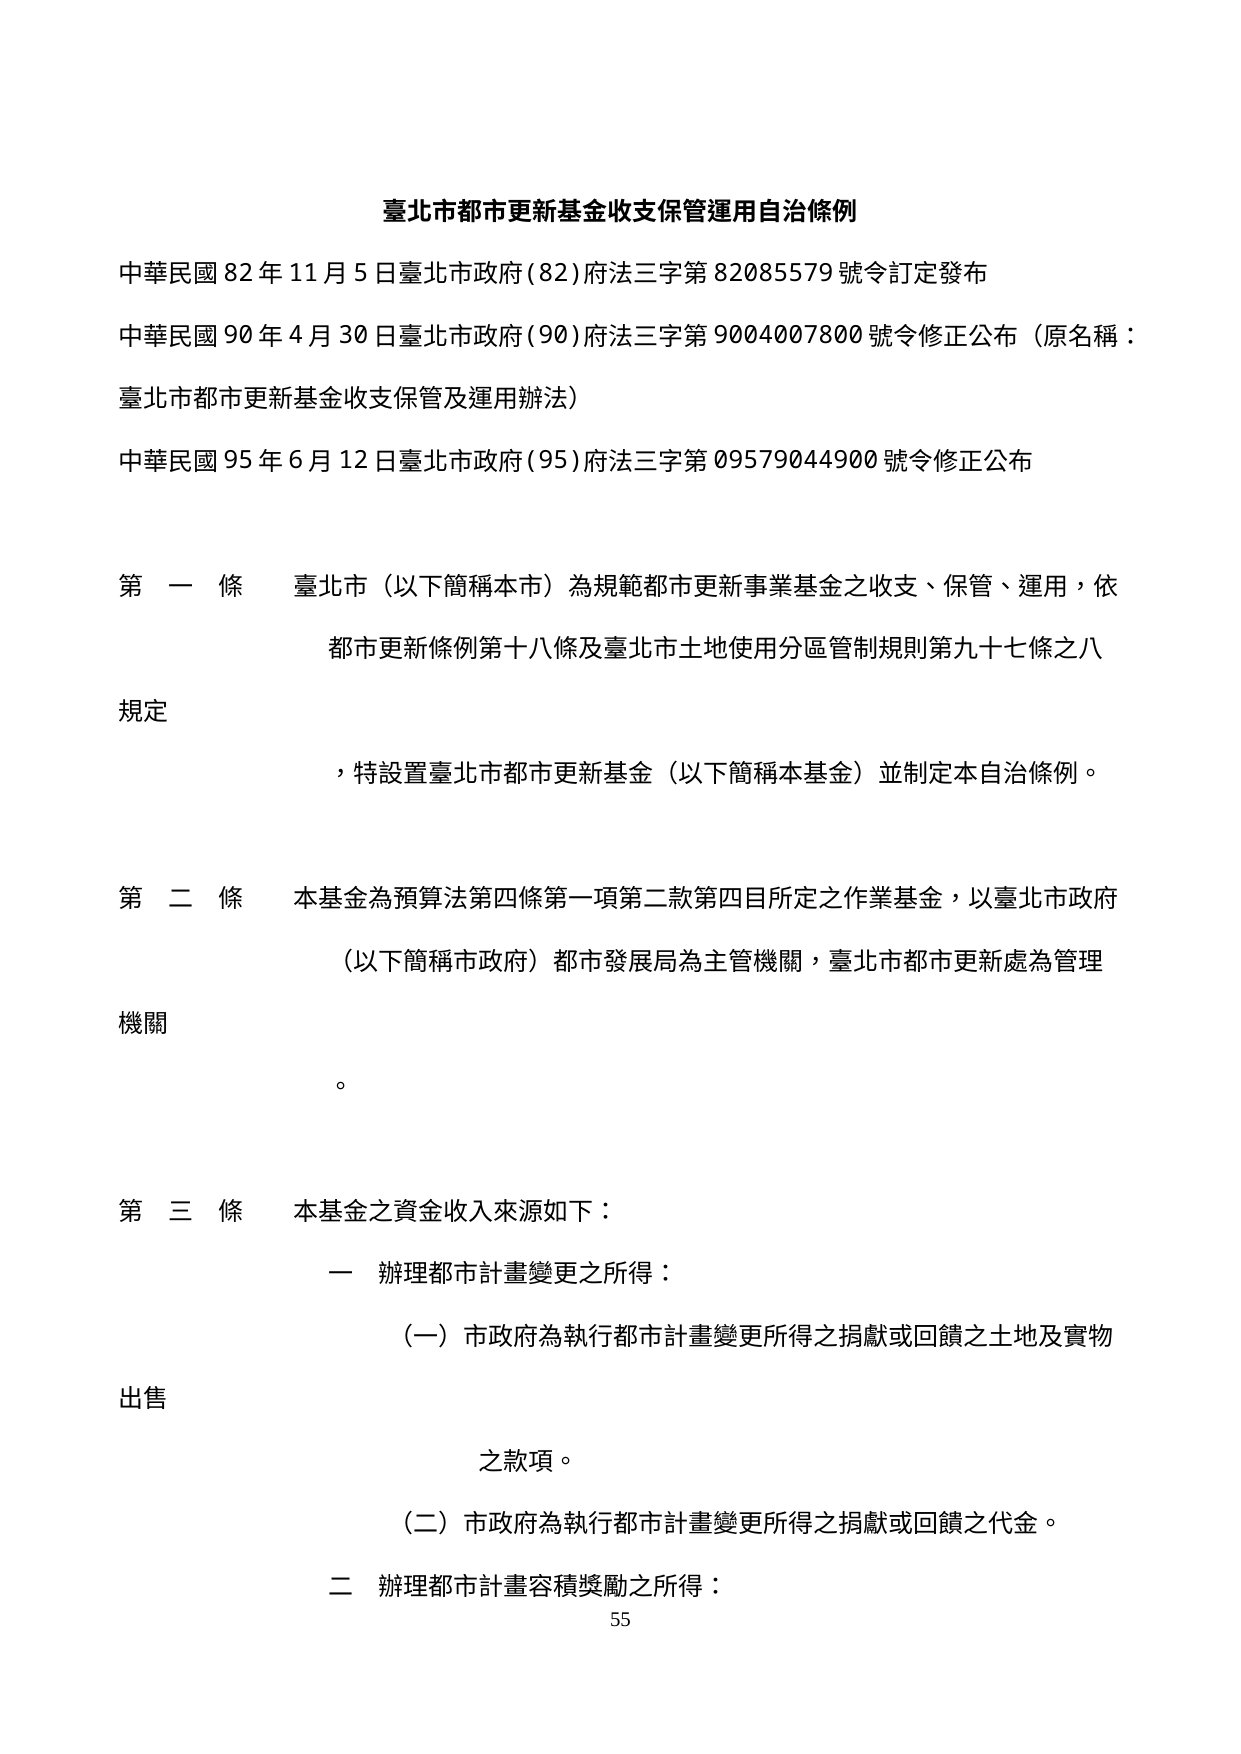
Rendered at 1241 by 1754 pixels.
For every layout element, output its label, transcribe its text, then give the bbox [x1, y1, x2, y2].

text 二 辦理都市計畫容積獎勵之所得： [118, 1542, 1122, 1605]
text 第 二 條 本基金為預算法第四條第一項第二款第四目所定之作業基金，以臺北市政府 [118, 855, 1122, 917]
text 都市更新條例第十八條及臺北市土地使用分區管制規則第九十七條之八規定 [118, 605, 1122, 730]
text ，特設置臺北市都市更新基金（以下簡稱本基金）並制定本自治條例。 [118, 730, 1122, 792]
text 中華民國90年4月30日臺北市政府(90)府法三字第9004007800號令修正公布（原名稱：臺北市都市更新基金收支保管及運用辦法） [118, 292, 1122, 417]
text （一）市政府為執行都市計畫變更所得之捐獻或回饋之土地及實物出售 [118, 1292, 1122, 1417]
text 之款項。 [118, 1417, 1122, 1480]
text （二）市政府為執行都市計畫變更所得之捐獻或回饋之代金。 [118, 1480, 1122, 1542]
text （以下簡稱市政府）都市發展局為主管機關，臺北市都市更新處為管理機關 [118, 917, 1122, 1042]
text 。 [118, 1042, 1122, 1105]
text 中華民國82年11月5日臺北市政府(82)府法三字第82085579號令訂定發布 [118, 230, 1122, 292]
text 中華民國95年6月12日臺北市政府(95)府法三字第09579044900號令修正公布 [118, 417, 1122, 480]
text 第 一 條 臺北市（以下簡稱本市）為規範都市更新事業基金之收支、保管、運用，依 [118, 542, 1122, 605]
text 臺北市都市更新基金收支保管運用自治條例 [118, 167, 1122, 230]
text 一 辦理都市計畫變更之所得： [118, 1230, 1122, 1292]
text 第 三 條 本基金之資金收入來源如下： [118, 1167, 1122, 1230]
